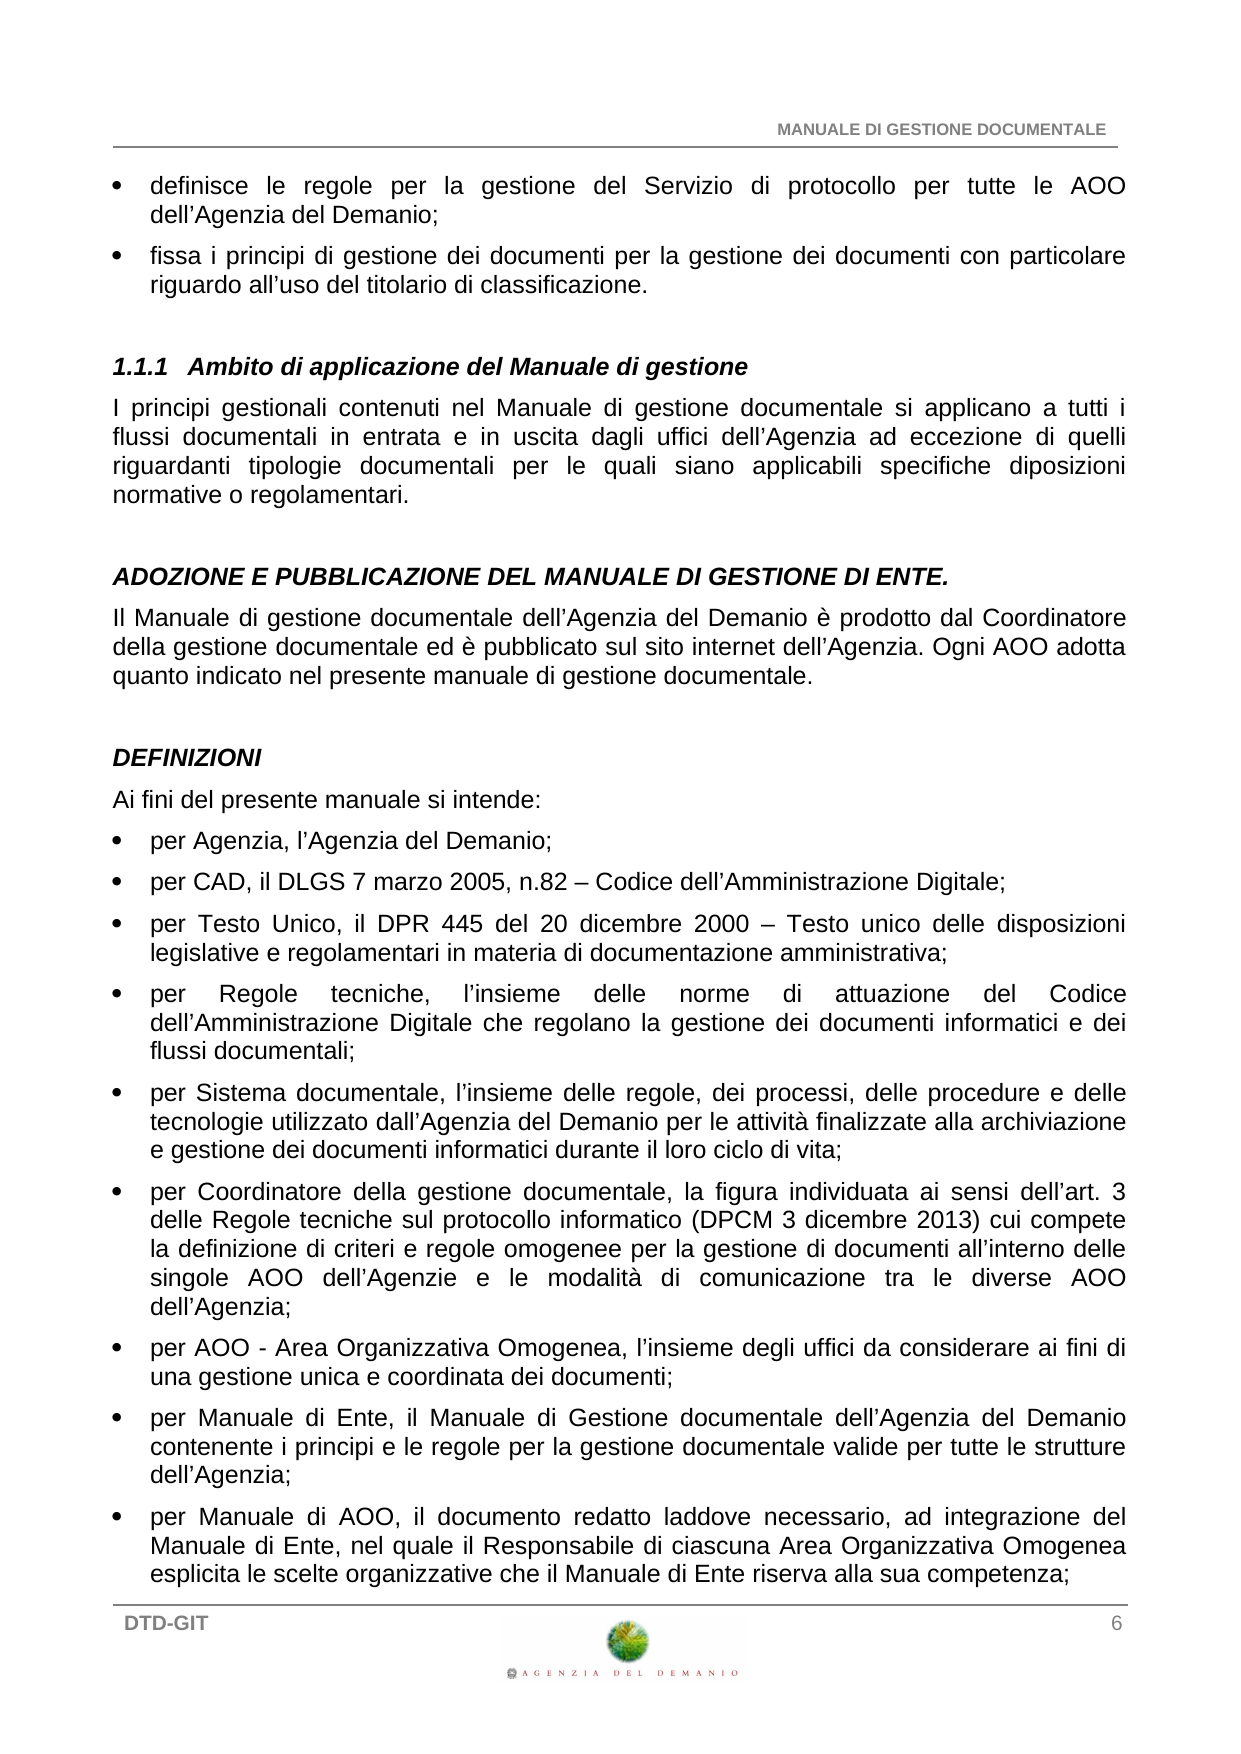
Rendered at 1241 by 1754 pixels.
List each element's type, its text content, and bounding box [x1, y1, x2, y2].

list per Manuale di Ente, il Manuale di Gestione documentale dell’Agenzia del Demanio contenente i principi e le regole per la gestione documentale valide per tutte le strutture dell’Agenzia; [112, 1403, 1128, 1489]
list per Manuale di AOO, il documento redatto laddove necessario, ad integrazione del Manuale di Ente, nel quale il Responsabile di ciascuna Area Organizzativa Omogenea esplicita le scelte organizzative che il Manuale di Ente riserva alla sua competenza; [112, 1502, 1128, 1588]
list per Regole tecniche, l’insieme delle norme di attuazione del Codice dell’Amministrazione Digitale che regolano la gestione dei documenti informatici e dei flussi documentali; [112, 979, 1128, 1065]
list per Agenzia, l’Agenzia del Demanio; [112, 826, 1128, 855]
text Il Manuale di gestione documentale dell’Agenzia del Demanio è prodotto dal Coordinatore della gestione documentale ed è pubblicato sul sito internet dell’Agenzia. Ogni AOO adotta quanto indicato nel presente manuale di gestione documentale. [112, 603, 1128, 690]
list per Coordinatore della gestione documentale, la figura individuata ai sensi dell’art. 3 delle Regole tecniche sul protocollo informatico (DPCM 3 dicembre 2013) cui compete la definizione di criteri e regole omogenee per la gestione di documenti all’interno delle singole AOO dell’Agenzie e le modalità di comunicazione tra le diverse AOO dell’Agenzia; [112, 1176, 1128, 1320]
list per AOO - Area Organizzativa Omogenea, l’insieme degli uffici da considerare ai fini di una gestione unica e coordinata dei documenti; [112, 1333, 1128, 1390]
text Ai fini del presente manuale si intende: [112, 785, 1128, 813]
list per CAD, il DLGS 7 marzo 2005, n.82 – Codice dell’Amministrazione Digitale; [112, 867, 1128, 896]
list fissa i principi di gestione dei documenti per la gestione dei documenti con particolare riguardo all’uso del titolario di classificazione. [112, 241, 1128, 298]
subtitle DEFINIZIONI [112, 743, 1128, 772]
list per Sistema documentale, l’insieme delle regole, dei processi, delle procedure e delle tecnologie utilizzato dall’Agenzia del Demanio per le attività finalizzate alla archiviazione e gestione dei documenti informatici durante il loro ciclo di vita; [112, 1078, 1128, 1164]
list per Testo Unico, il DPR 445 del 20 dicembre 2000 – Testo unico delle disposizioni legislative e regolamentari in materia di documentazione amministrativa; [112, 909, 1128, 966]
subtitle ADOZIONE E PUBBLICAZIONE DEL MANUALE DI GESTIONE DI ENTE. [112, 562, 1128, 591]
list Ambito di applicazione del Manuale di gestione [112, 352, 1128, 381]
list definisce le regole per la gestione del Servizio di protocollo per tutte le AOO dell’Agenzia del Demanio; [112, 171, 1128, 228]
text I principi gestionali contenuti nel Manuale di gestione documentale si applicano a tutti i flussi documentali in entrata e in uscita dagli uffici dell’Agenzia ad eccezione di quelli riguardanti tipologie documentali per le quali siano applicabili specifiche diposizioni normative o regolamentari. [112, 393, 1128, 508]
